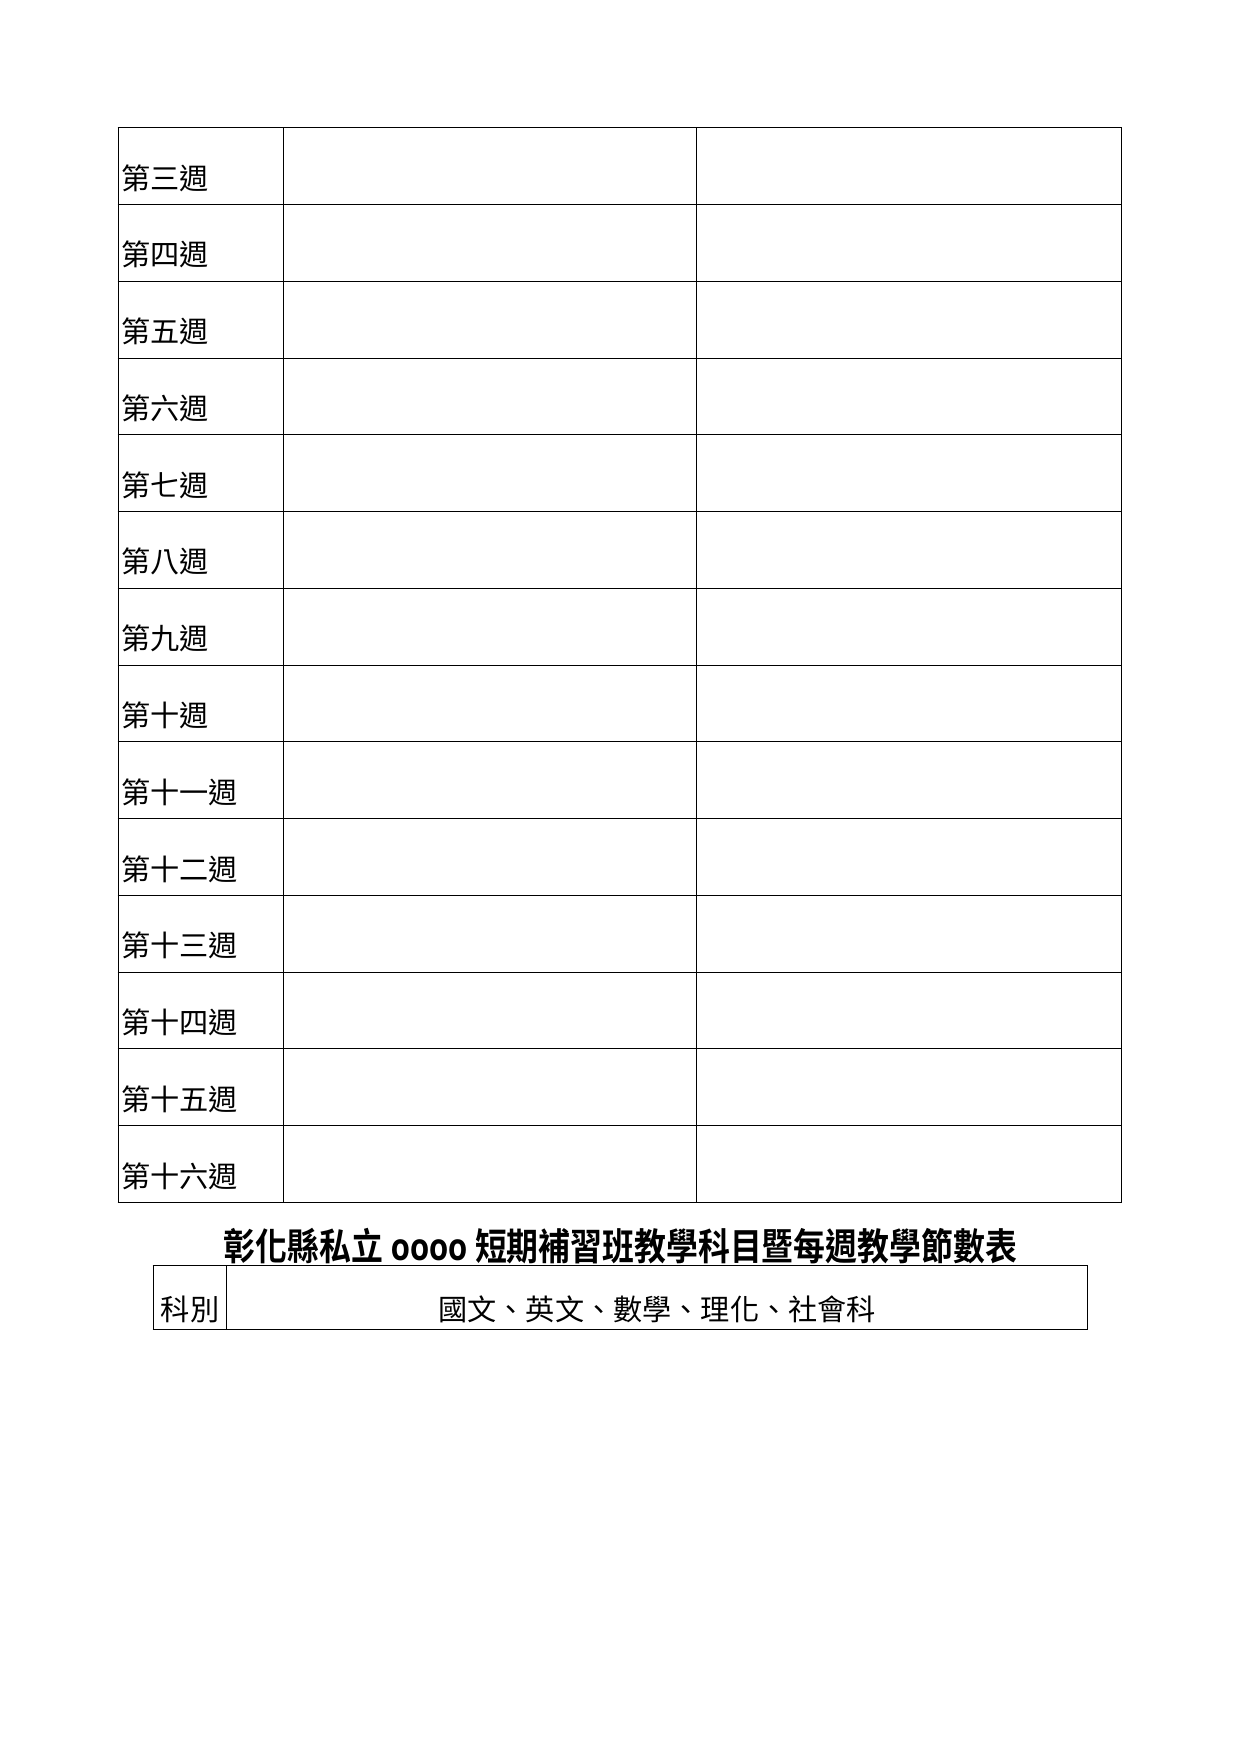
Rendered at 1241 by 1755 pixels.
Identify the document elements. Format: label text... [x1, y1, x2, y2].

table_cell 第九週 [119, 589, 283, 664]
table_cell [697, 666, 1121, 741]
table_header 國文、英文、數學、理化、社會科 [227, 1266, 1087, 1329]
table_header 科別 [154, 1266, 226, 1329]
table_cell [697, 128, 1121, 204]
table_cell [284, 819, 696, 895]
table_cell 第十二週 [119, 819, 283, 895]
table_cell [697, 973, 1121, 1048]
table_cell [284, 205, 696, 281]
table_cell [697, 359, 1121, 434]
table_cell [284, 742, 696, 818]
table_cell 第七週 [119, 435, 283, 511]
table_cell [697, 1049, 1121, 1125]
table_cell [697, 1126, 1121, 1202]
table_cell 第十六週 [119, 1126, 283, 1202]
table_cell 第十五週 [119, 1049, 283, 1125]
table_cell [697, 742, 1121, 818]
table_cell [284, 359, 696, 434]
table_cell [284, 589, 696, 664]
table_cell [284, 512, 696, 588]
table_cell [284, 282, 696, 357]
table_cell 第五週 [119, 282, 283, 357]
table_cell [284, 666, 696, 741]
table_cell [697, 512, 1121, 588]
table_cell [697, 282, 1121, 357]
table_cell [697, 819, 1121, 895]
table_cell [284, 435, 696, 511]
table_cell [697, 205, 1121, 281]
table_cell [284, 973, 696, 1048]
table_cell [284, 128, 696, 204]
text 彰化縣私立oooo短期補習班教學科目暨每週教學節數表 [118, 1203, 1122, 1265]
table_cell [697, 435, 1121, 511]
table_cell 第十四週 [119, 973, 283, 1048]
table_cell 第十一週 [119, 742, 283, 818]
table_cell 第三週 [119, 128, 283, 204]
table_cell [697, 589, 1121, 664]
table_cell [697, 896, 1121, 972]
table_cell [284, 896, 696, 972]
table_cell 第八週 [119, 512, 283, 588]
table_cell 第十週 [119, 666, 283, 741]
table_cell 第十三週 [119, 896, 283, 972]
table_cell 第六週 [119, 359, 283, 434]
table_cell 第四週 [119, 205, 283, 281]
table_cell [284, 1126, 696, 1202]
table_cell [284, 1049, 696, 1125]
